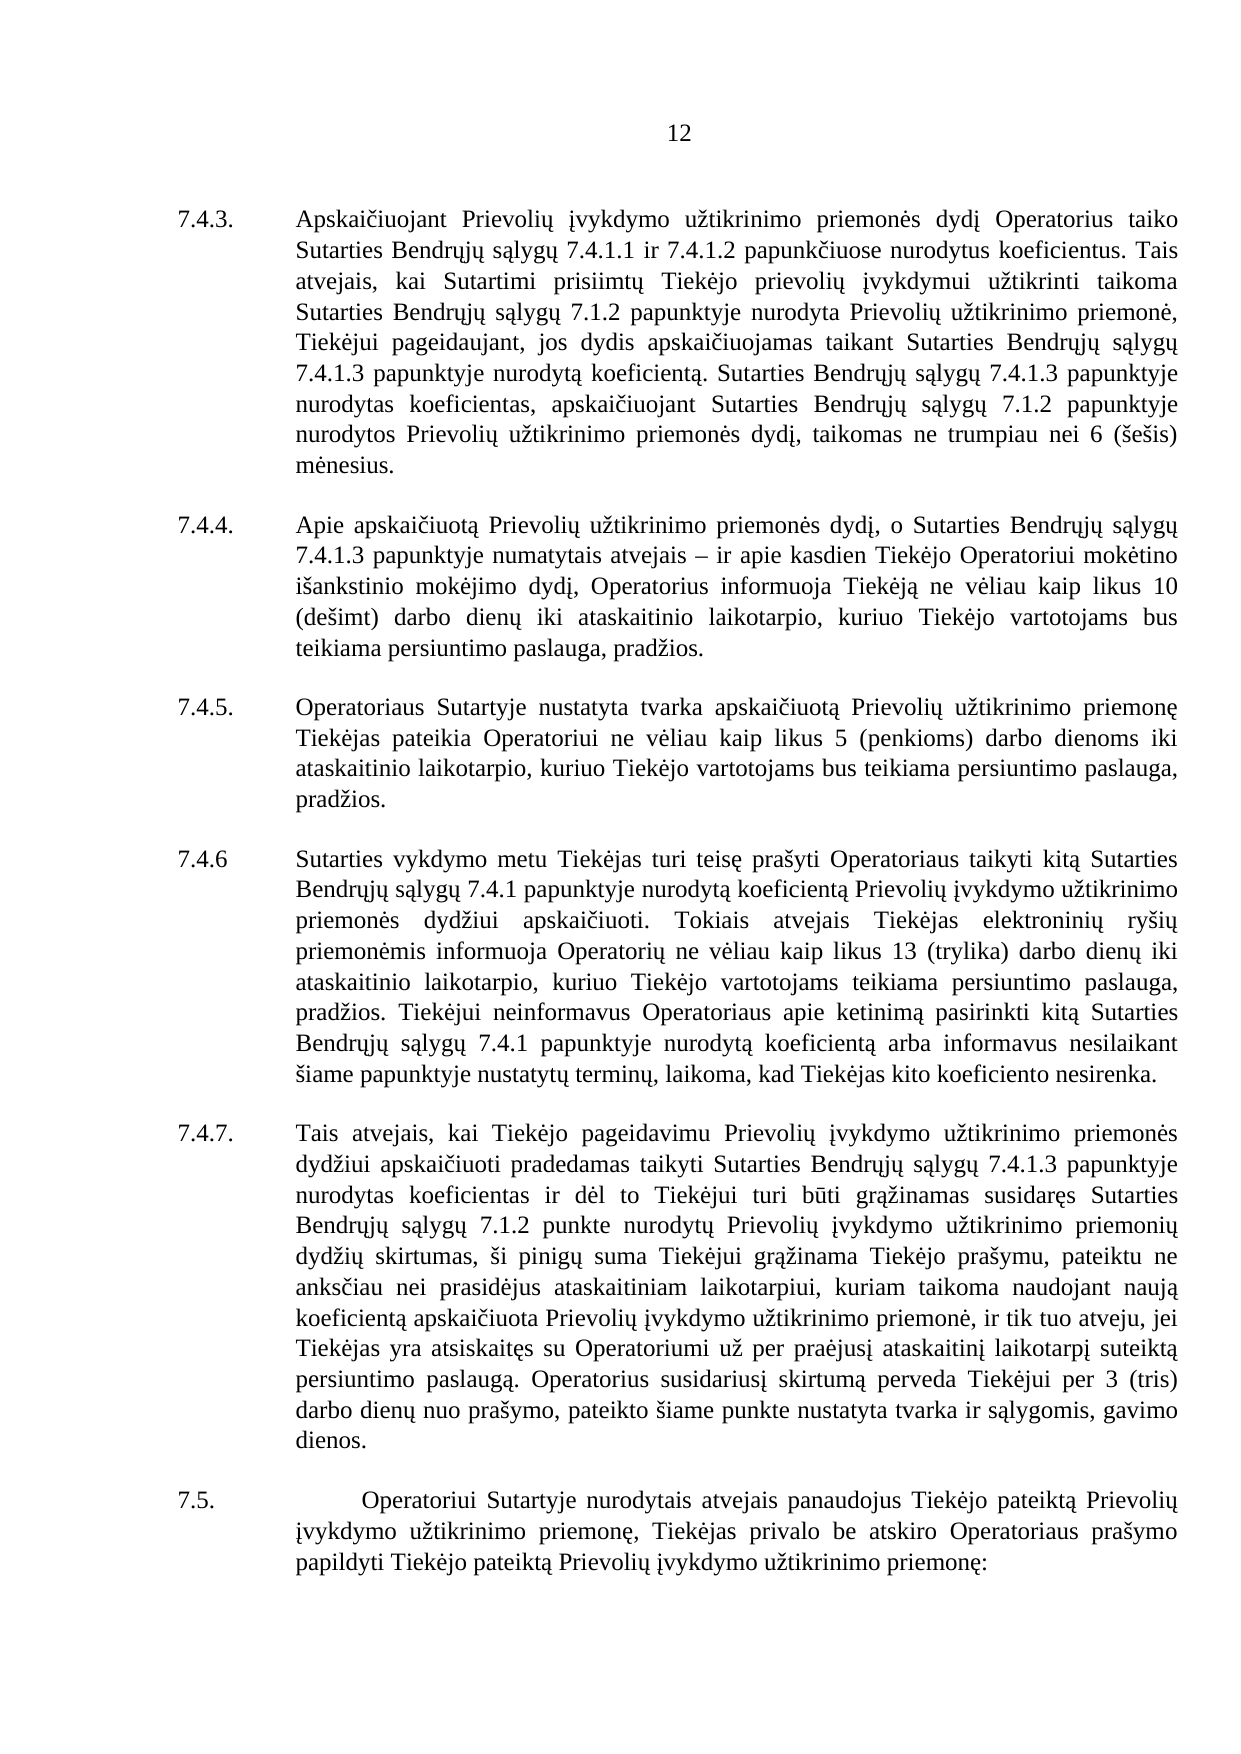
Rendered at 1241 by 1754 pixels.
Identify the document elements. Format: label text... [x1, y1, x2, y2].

text 7.4.4. Apie apskaičiuotą Prievolių užtikrinimo priemonės dydį, o Sutarties Bendrųjų sąlygų 7.4.1.3 papunktyje numatytais atvejais – ir apie kasdien Tiekėjo Operatoriui mokėtino išankstinio mokėjimo dydį, Operatorius informuoja Tiekėją ne vėliau kaip likus 10 (dešimt) darbo dienų iki ataskaitinio laikotarpio, kuriuo Tiekėjo vartotojams bus teikiama persiuntimo paslauga, pradžios. [177, 510, 1179, 661]
text 7.4.6 Sutarties vykdymo metu Tiekėjas turi teisę prašyti Operatoriaus taikyti kitą Sutarties Bendrųjų sąlygų 7.4.1 papunktyje nurodytą koeficientą Prievolių įvykdymo užtikrinimo priemonės dydžiui apskaičiuoti. Tokiais atvejais Tiekėjas elektroninių ryšių priemonėmis informuoja Operatorių ne vėliau kaip likus 13 (trylika) darbo dienų iki ataskaitinio laikotarpio, kuriuo Tiekėjo vartotojams teikiama persiuntimo paslauga, pradžios. Tiekėjui neinformavus Operatoriaus apie ketinimą pasirinkti kitą Sutarties Bendrųjų sąlygų 7.4.1 papunktyje nurodytą koeficientą arba informavus nesilaikant šiame papunktyje nustatytų terminų, laikoma, kad Tiekėjas kito koeficiento nesirenka. [177, 844, 1179, 1088]
text 7.4.3. Apskaičiuojant Prievolių įvykdymo užtikrinimo priemonės dydį Operatorius taiko Sutarties Bendrųjų sąlygų 7.4.1.1 ir 7.4.1.2 papunkčiuose nurodytus koeficientus. Tais atvejais, kai Sutartimi prisiimtų Tiekėjo prievolių įvykdymui užtikrinti taikoma Sutarties Bendrųjų sąlygų 7.1.2 papunktyje nurodyta Prievolių užtikrinimo priemonė, Tiekėjui pageidaujant, jos dydis apskaičiuojamas taikant Sutarties Bendrųjų sąlygų 7.4.1.3 papunktyje nurodytą koeficientą. Sutarties Bendrųjų sąlygų 7.4.1.3 papunktyje nurodytas koeficientas, apskaičiuojant Sutarties Bendrųjų sąlygų 7.1.2 papunktyje nurodytos Prievolių užtikrinimo priemonės dydį, taikomas ne trumpiau nei 6 (šešis) mėnesius. [177, 204, 1179, 479]
text 7.5. Operatoriui Sutartyje nurodytais atvejais panaudojus Tiekėjo pateiktą Prievolių įvykdymo užtikrinimo priemonę, Tiekėjas privalo be atskiro Operatoriaus prašymo papildyti Tiekėjo pateiktą Prievolių įvykdymo užtikrinimo priemonę: [177, 1485, 1179, 1575]
text 7.4.7. Tais atvejais, kai Tiekėjo pageidavimu Prievolių įvykdymo užtikrinimo priemonės dydžiui apskaičiuoti pradedamas taikyti Sutarties Bendrųjų sąlygų 7.4.1.3 papunktyje nurodytas koeficientas ir dėl to Tiekėjui turi būti grąžinamas susidaręs Sutarties Bendrųjų sąlygų 7.1.2 punkte nurodytų Prievolių įvykdymo užtikrinimo priemonių dydžių skirtumas, ši pinigų suma Tiekėjui grąžinama Tiekėjo prašymu, pateiktu ne anksčiau nei prasidėjus ataskaitiniam laikotarpiui, kuriam taikoma naudojant naują koeficientą apskaičiuota Prievolių įvykdymo užtikrinimo priemonė, ir tik tuo atveju, jei Tiekėjas yra atsiskaitęs su Operatoriumi už per praėjusį ataskaitinį laikotarpį suteiktą persiuntimo paslaugą. Operatorius susidariusį skirtumą perveda Tiekėjui per 3 (tris) darbo dienų nuo prašymo, pateikto šiame punkte nustatyta tvarka ir sąlygomis, gavimo dienos. [177, 1118, 1179, 1454]
text 7.4.5. Operatoriaus Sutartyje nustatyta tvarka apskaičiuotą Prievolių užtikrinimo priemonę Tiekėjas pateikia Operatoriui ne vėliau kaip likus 5 (penkioms) darbo dienoms iki ataskaitinio laikotarpio, kuriuo Tiekėjo vartotojams bus teikiama persiuntimo paslauga, pradžios. [177, 692, 1179, 813]
